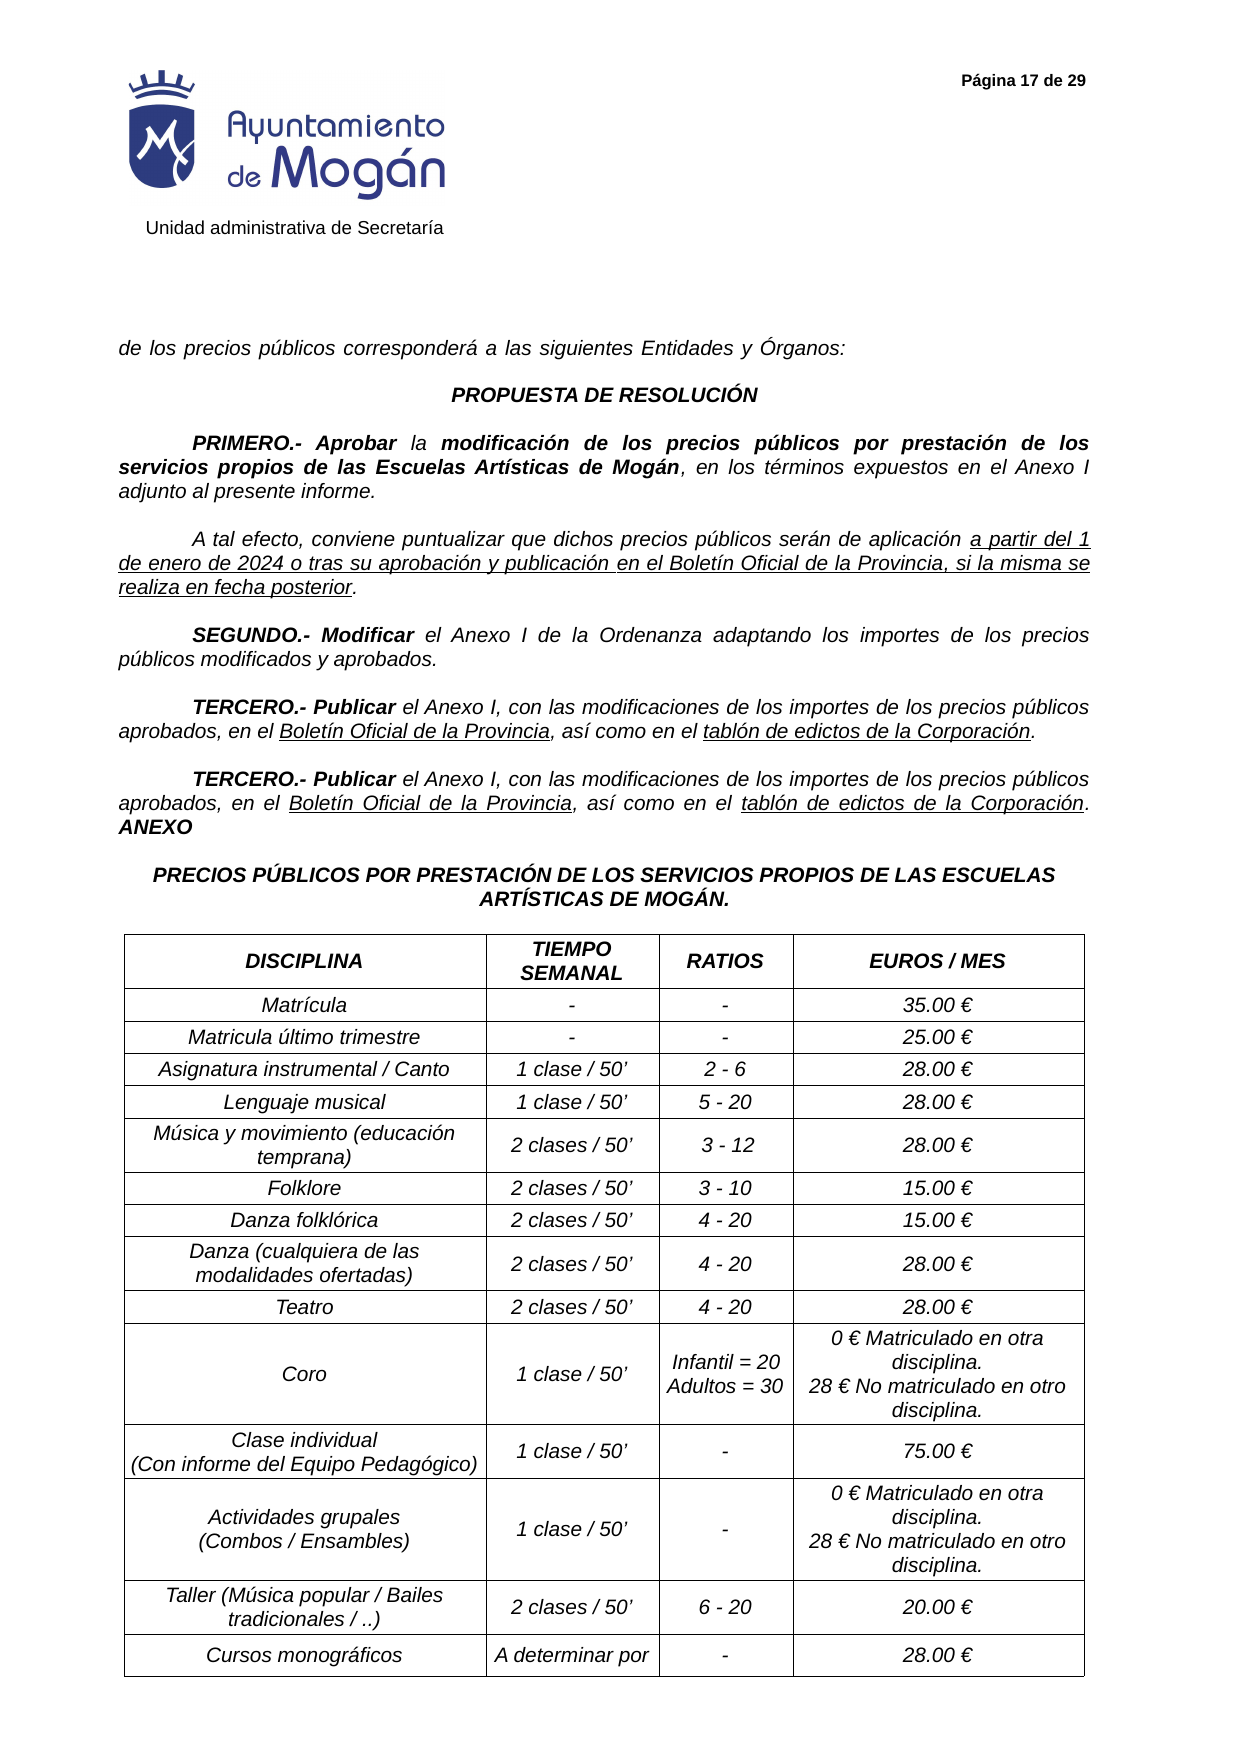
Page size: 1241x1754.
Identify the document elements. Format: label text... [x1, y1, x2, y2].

table_cell 5 - 20 [660, 1086, 793, 1118]
table_cell Actividades grupales (Combos / Ensambles) [125, 1479, 486, 1580]
table_cell 2 clases / 50’ [487, 1119, 659, 1172]
table_cell - [660, 989, 793, 1021]
table_cell - [487, 989, 659, 1021]
table_cell - [660, 1425, 793, 1478]
text SEGUNDO.- Modificar el Anexo I de la Ordenanza adaptando los importes de los precios públicos modificados y aprobados. [118, 623, 1092, 671]
table_cell 15,00 € [794, 1205, 1084, 1236]
table_cell 35,00 € [794, 989, 1084, 1021]
picture [128, 70, 445, 206]
table_header RATIOS [660, 935, 793, 988]
table_cell 0 € Matriculado en otra disciplina. 28 € No matriculado en otro disciplina. [794, 1324, 1084, 1424]
table_cell 15,00 € [794, 1173, 1084, 1204]
table_cell - [660, 1635, 793, 1676]
text de los precios públicos corresponderá a las siguientes Entidades y Órganos: - A la Junta de Gobierno Local. (…) [118, 335, 1092, 383]
table_cell 1 clase / 50’ [487, 1054, 659, 1085]
table_cell 2 clases / 50’ [487, 1205, 659, 1236]
table_cell 1 clase / 50’ [487, 1324, 659, 1424]
table_cell 6 - 20 [660, 1581, 793, 1634]
table_cell 28,00 € [794, 1054, 1084, 1085]
table_cell 28,00 € [794, 1086, 1084, 1118]
table_cell 2 clases / 50’ [487, 1291, 659, 1323]
table_cell 20,00 € [794, 1581, 1084, 1634]
table_cell A determinar por [487, 1635, 659, 1676]
table_cell Danza folklórica [125, 1205, 486, 1236]
table_cell 2 - 6 [660, 1054, 793, 1085]
table_cell 28,00 € [794, 1119, 1084, 1172]
text TERCERO.- Publicar el Anexo I, con las modificaciones de los importes de los precios públicos aprobados, en el Boletín Oficial de la Provincia, así como en el tablón de edictos de la Corporación. ANEXO [118, 767, 1092, 838]
table_cell 2 clases / 50’ [487, 1581, 659, 1634]
table_cell Taller (Música popular / Bailes tradicionales / ..) [125, 1581, 486, 1634]
table_header TIEMPO SEMANAL [487, 935, 659, 988]
table_cell Danza (cualquiera de las modalidades ofertadas) [125, 1237, 486, 1290]
text PRECIOS PÚBLICOS POR PRESTACIÓN DE LOS SERVICIOS PROPIOS DE LAS ESCUELAS ARTÍSTICAS DE MOGÁN. [118, 862, 1092, 910]
table_cell - [660, 1479, 793, 1580]
table_cell Teatro [125, 1291, 486, 1323]
table_cell 28,00 € [794, 1237, 1084, 1290]
table_cell - [660, 1022, 793, 1053]
table_cell 3 - 12 [660, 1119, 793, 1172]
table_cell 3 - 10 [660, 1173, 793, 1204]
table_header EUROS / MES [794, 935, 1084, 988]
table_cell - [487, 1022, 659, 1053]
table_cell Matricula último trimestre [125, 1022, 486, 1053]
table_cell 0 € Matriculado en otra disciplina. 28 € No matriculado en otro disciplina. [794, 1479, 1084, 1580]
table_cell 1 clase / 50’ [487, 1086, 659, 1118]
text A tal efecto, conviene puntualizar que dichos precios públicos serán de aplicación a partir del 1 de enero de 2024 o tras su aprobación y publicación en el Boletín Oficial de la Provincia, si la misma se realiza en fecha posterior. [118, 527, 1092, 599]
table_cell 28,00 € [794, 1635, 1084, 1676]
table_cell 2 clases / 50’ [487, 1173, 659, 1204]
table_cell 2 clases / 50’ [487, 1237, 659, 1290]
text PROPUESTA DE RESOLUCIÓN [118, 383, 1092, 407]
table_cell 4 - 20 [660, 1205, 793, 1236]
table_cell Matrícula [125, 989, 486, 1021]
text PRIMERO.- Aprobar la modificación de los precios públicos por prestación de los servicios propios de las Escuelas Artísticas de Mogán, en los términos expuestos en el Anexo I adjunto al presente informe. [118, 431, 1092, 503]
text TERCERO.- Publicar el Anexo I, con las modificaciones de los importes de los precios públicos aprobados, en el Boletín Oficial de la Provincia, así como en el tablón de edictos de la Corporación. [118, 695, 1092, 743]
table_cell Infantil = 20 Adultos = 30 [660, 1324, 793, 1424]
table_cell 1 clase / 50’ [487, 1479, 659, 1580]
table_cell Folklore [125, 1173, 486, 1204]
table_cell 75,00 € [794, 1425, 1084, 1478]
table_cell 28,00 € [794, 1291, 1084, 1323]
table_cell Cursos monográficos [125, 1635, 486, 1676]
table_cell 4 - 20 [660, 1237, 793, 1290]
table_cell Lenguaje musical [125, 1086, 486, 1118]
table_cell Clase individual (Con informe del Equipo Pedagógico) [125, 1425, 486, 1478]
table_cell 4 - 20 [660, 1291, 793, 1323]
table_cell 1 clase / 50’ [487, 1425, 659, 1478]
table_cell Asignatura instrumental / Canto [125, 1054, 486, 1085]
table_header DISCIPLINA [125, 935, 486, 988]
table_cell Coro [125, 1324, 486, 1424]
table_cell Música y movimiento (educación temprana) [125, 1119, 486, 1172]
table_cell 25,00 € [794, 1022, 1084, 1053]
